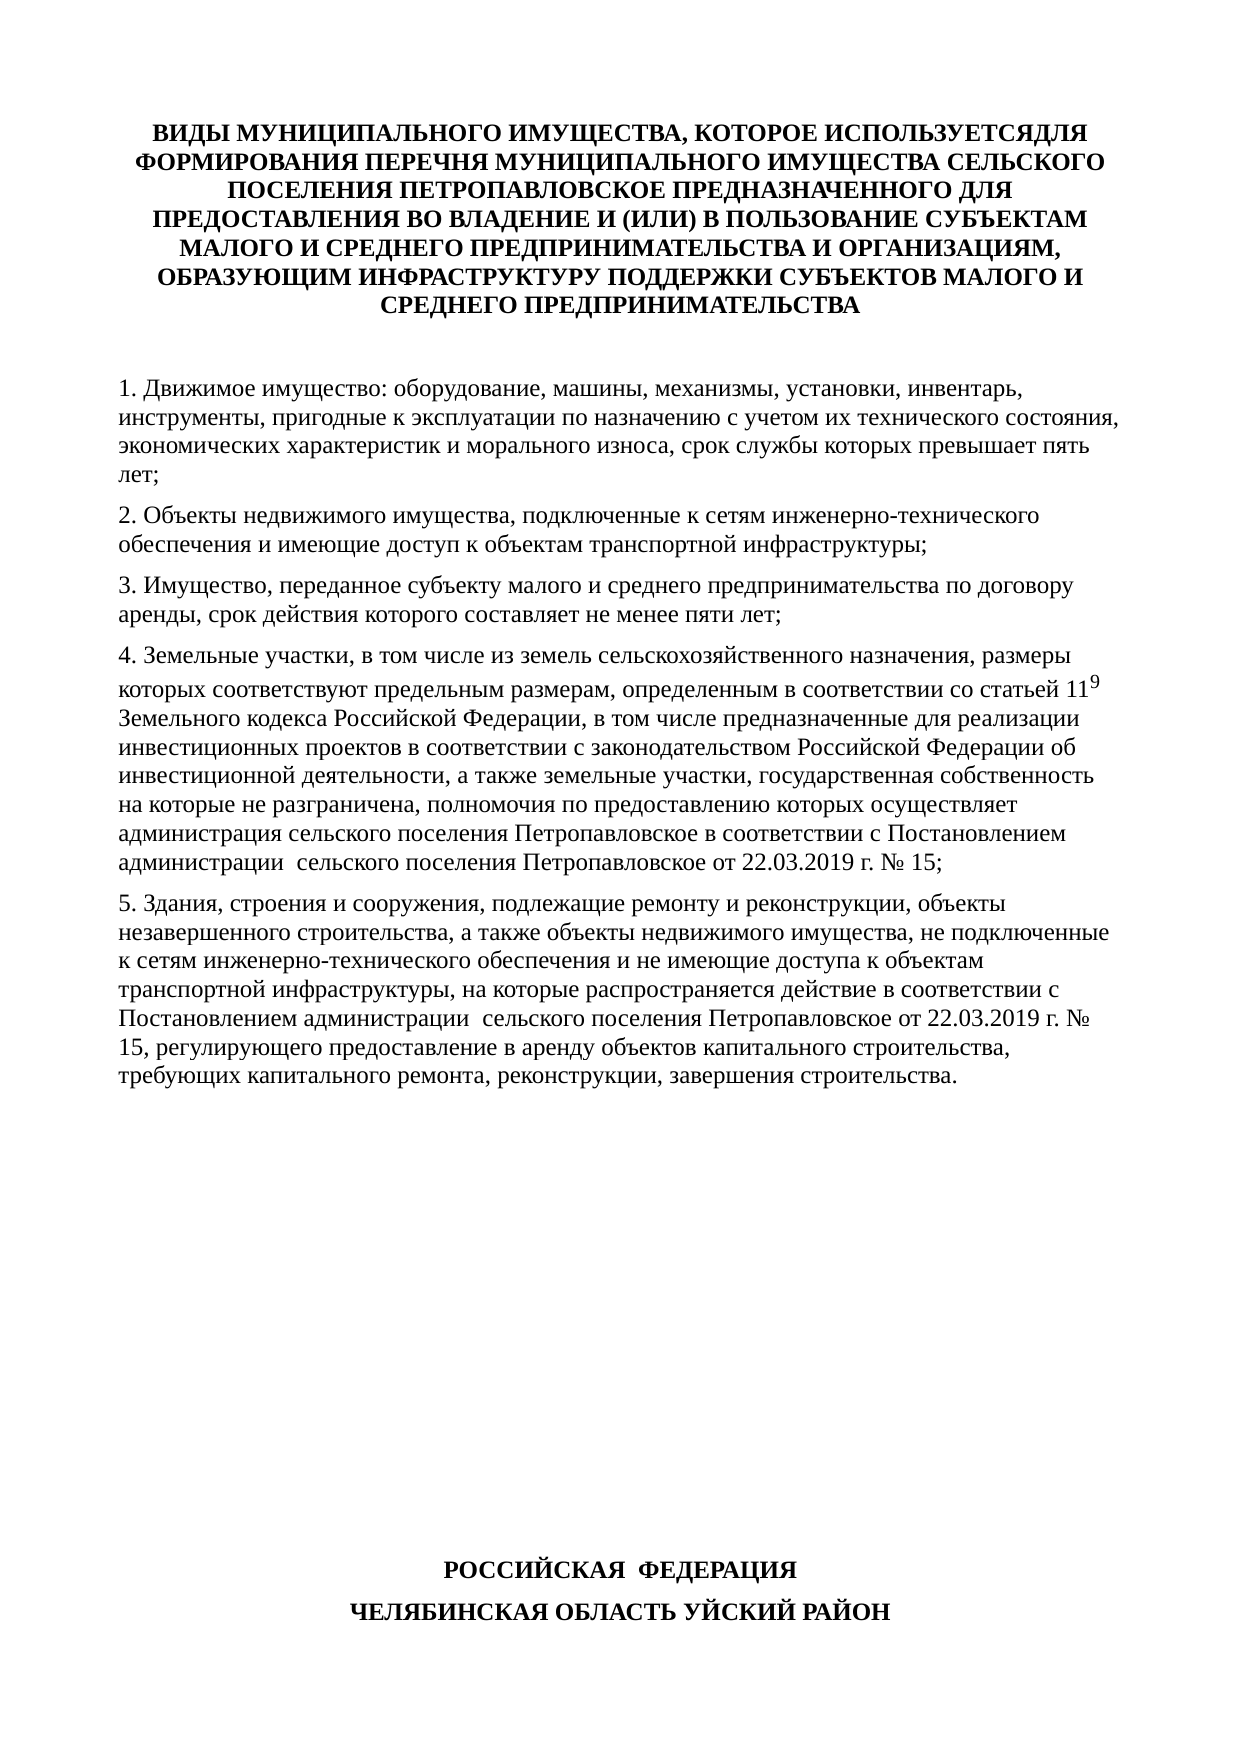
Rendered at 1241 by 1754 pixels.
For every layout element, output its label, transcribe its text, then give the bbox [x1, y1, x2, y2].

text 5. Здания, строения и сооружения, подлежащие ремонту и реконструкции, объекты незавершенного строительства, а также объекты недвижимого имущества, не подключенные к сетям инженерно-технического обеспечения и не имеющие доступа к объектам транспортной инфраструктуры, на которые распространяется действие в соответствии с Постановлением администрации сельского поселения Петропавловское от 22.03.2019 г. № 15, регулирующего предоставление в аренду объектов капитального строительства, требующих капитального ремонта, реконструкции, завершения строительства. [118, 888, 1122, 1089]
text 4. Земельные участки, в том числе из земель сельскохозяйственного назначения, размеры которых соответствуют предельным размерам, определенным в соответствии со статьей 119 Земельного кодекса Российской Федерации, в том числе предназначенные для реализации инвестиционных проектов в соответствии с законодательством Российской Федерации об инвестиционной деятельности, а также земельные участки, государственная собственность на которые не разграничена, полномочия по предоставлению которых осуществляет администрация сельского поселения Петропавловское в соответствии с Постановлением администрации сельского поселения Петропавловское от 22.03.2019 г. № 15; [118, 641, 1122, 875]
text ВИДЫ МУНИЦИПАЛЬНОГО ИМУЩЕСТВА, КОТОРОЕ ИСПОЛЬЗУЕТСЯДЛЯ ФОРМИРОВАНИЯ ПЕРЕЧНЯ МУНИЦИПАЛЬНОГО ИМУЩЕСТВА СЕЛЬСКОГО ПОСЕЛЕНИЯ ПЕТРОПАВЛОВСКОЕ ПРЕДНАЗНАЧЕННОГО ДЛЯ ПРЕДОСТАВЛЕНИЯ ВО ВЛАДЕНИЕ И (ИЛИ) В ПОЛЬЗОВАНИЕ СУБЪЕКТАМ МАЛОГО И СРЕДНЕГО ПРЕДПРИНИМАТЕЛЬСТВА И ОРГАНИЗАЦИЯМ, ОБРАЗУЮЩИМ ИНФРАСТРУКТУРУ ПОДДЕРЖКИ СУБЪЕКТОВ МАЛОГО И СРЕДНЕГО ПРЕДПРИНИМАТЕЛЬСТВА [118, 118, 1122, 319]
text 3. Имущество, переданное субъекту малого и среднего предпринимательства по договору аренды, срок действия которого составляет не менее пяти лет; [118, 571, 1122, 628]
text 2. Объекты недвижимого имущества, подключенные к сетям инженерно-технического обеспечения и имеющие доступ к объектам транспортной инфраструктуры; [118, 501, 1122, 558]
text ЧЕЛЯБИНСКАЯ ОБЛАСТЬ УЙСКИЙ РАЙОН [118, 1597, 1122, 1625]
text 1. Движимое имущество: оборудование, машины, механизмы, установки, инвентарь, инструменты, пригодные к эксплуатации по назначению с учетом их технического состояния, экономических характеристик и морального износа, срок службы которых превышает пять лет; [118, 373, 1122, 488]
text РОССИЙСКАЯ ФЕДЕРАЦИЯ [118, 1555, 1122, 1584]
